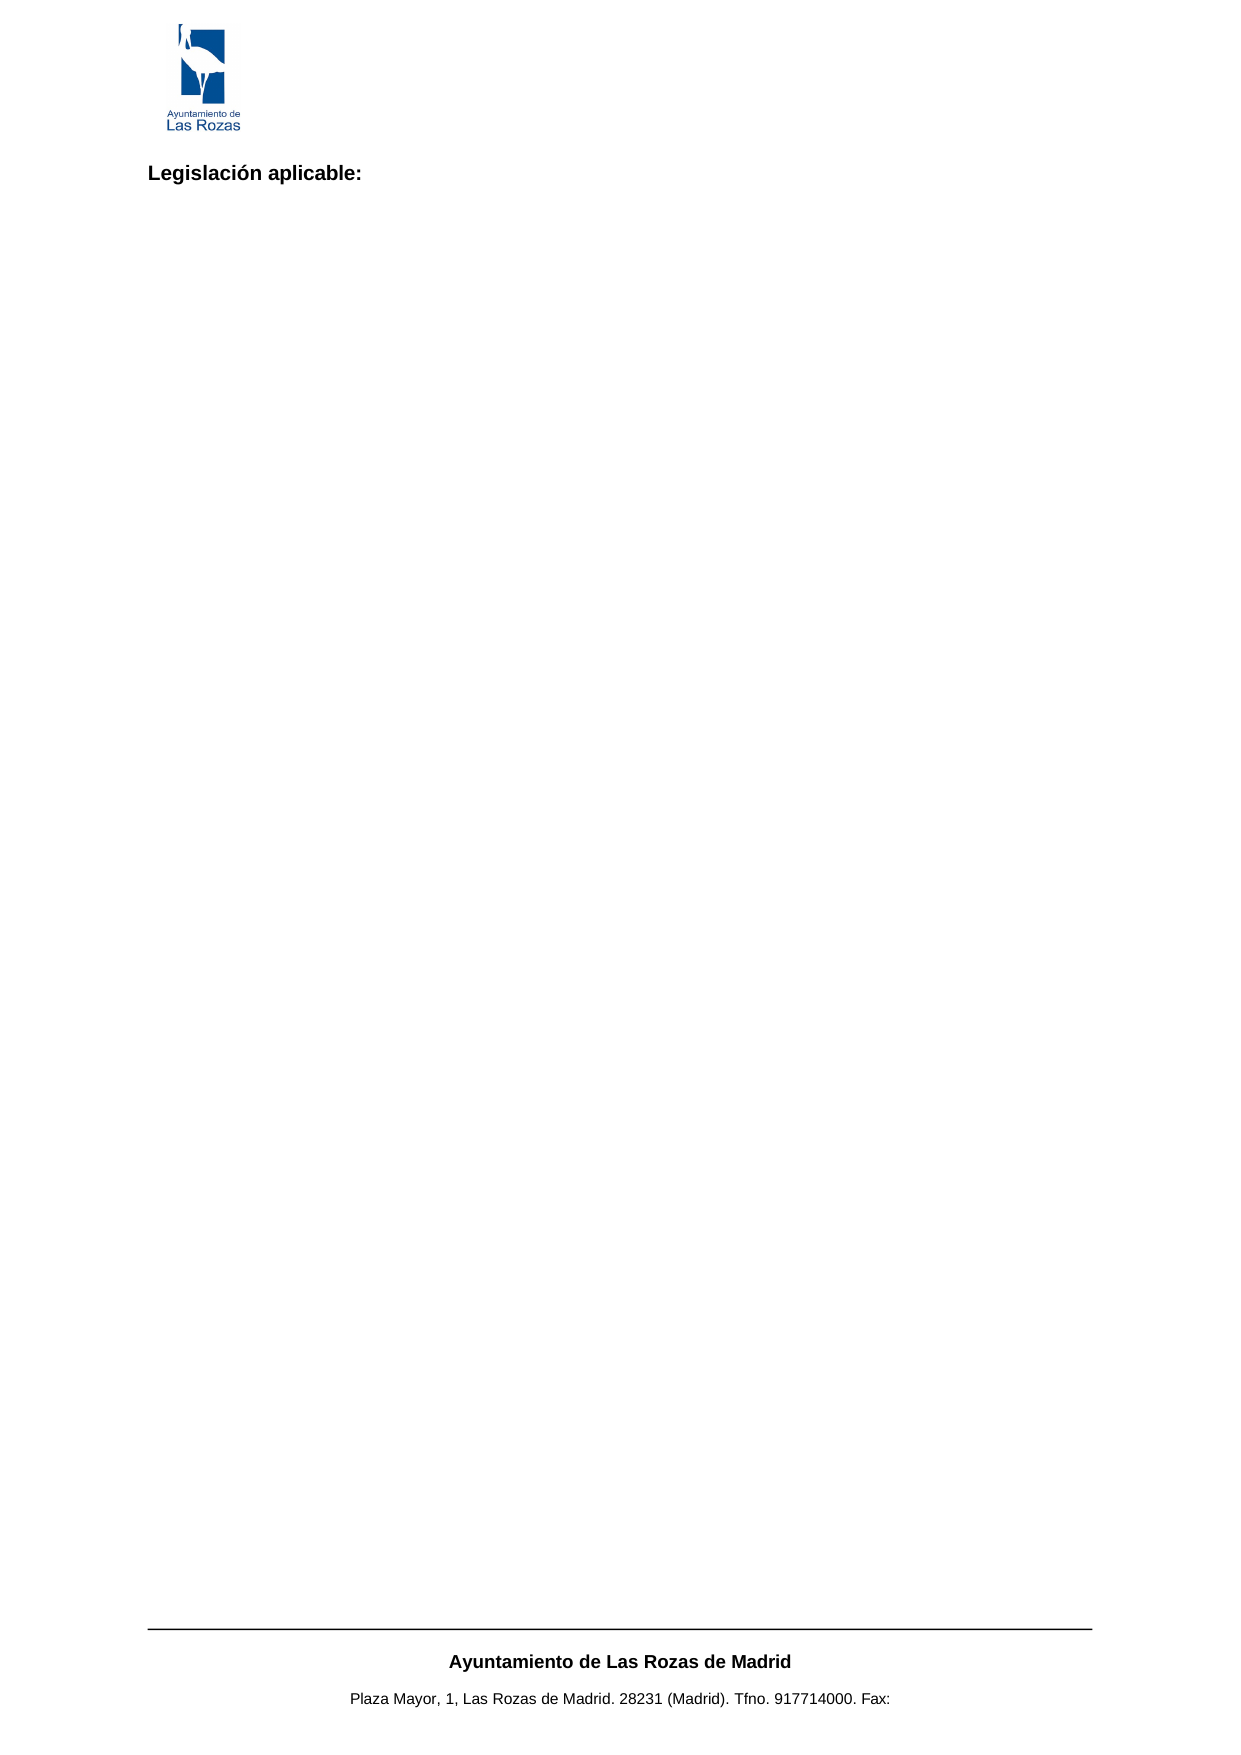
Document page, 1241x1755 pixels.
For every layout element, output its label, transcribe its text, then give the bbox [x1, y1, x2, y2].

subtitle Legislación aplicable: [148, 161, 1182, 185]
